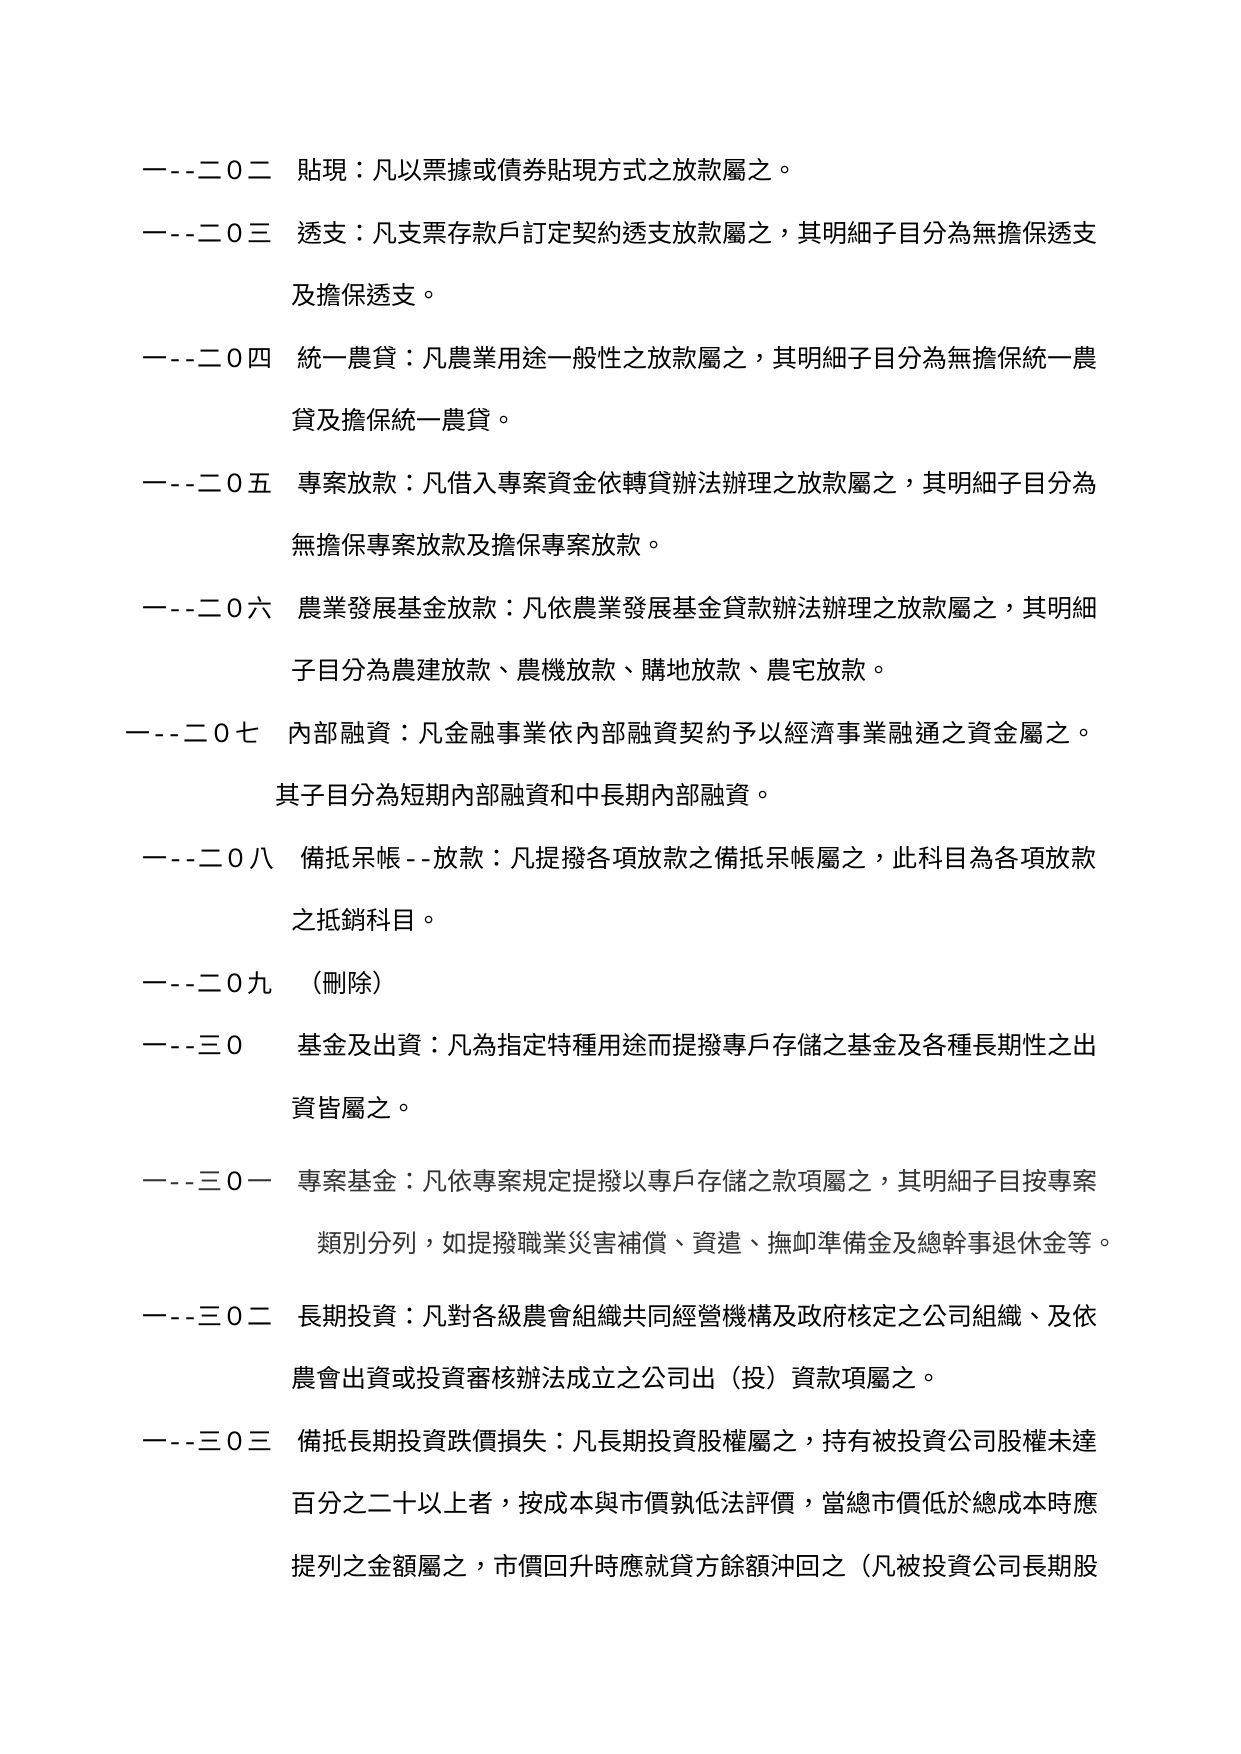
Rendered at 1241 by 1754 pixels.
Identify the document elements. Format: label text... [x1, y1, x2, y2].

text 一--二０四 統一農貸：凡農業用途一般性之放款屬之，其明細子目分為無擔保統一農貸及擔保統一農貸。 [142, 314, 1098, 439]
text 一--二０七 內部融資：凡金融事業依內部融資契約予以經濟事業融通之資金屬之。 其子目分為短期內部融資和中長期內部融資。 [126, 689, 1098, 814]
text 一--三０ 基金及出資：凡為指定特種用途而提撥專戶存儲之基金及各種長期性之出資皆屬之。 [142, 1002, 1098, 1127]
text 一--二０九 （刪除） [142, 939, 1098, 1002]
text 一--二０三 透支：凡支票存款戶訂定契約透支放款屬之，其明細子目分為無擔保透支及擔保透支。 [142, 189, 1098, 314]
text 一--二０八 備抵呆帳--放款：凡提撥各項放款之備抵呆帳屬之，此科目為各項放款之抵銷科目。 [142, 814, 1098, 939]
text 一--三０一 專案基金：凡依專案規定提撥以專戶存儲之款項屬之，其明細子目按專案類別分列，如提撥職業災害補償、資遣、撫卹準備金及總幹事退休金等。 [142, 1137, 1098, 1262]
text 一--三０二 長期投資：凡對各級農會組織共同經營機構及政府核定之公司組織、及依農會出資或投資審核辦法成立之公司出（投）資款項屬之。 [142, 1273, 1098, 1398]
text 一--二０六 農業發展基金放款：凡依農業發展基金貸款辦法辦理之放款屬之，其明細子目分為農建放款、農機放款、購地放款、農宅放款。 [142, 564, 1098, 689]
text 一--二０二 貼現：凡以票據或債券貼現方式之放款屬之。 [142, 127, 1098, 189]
text 一--三０三 備抵長期投資跌價損失：凡長期投資股權屬之，持有被投資公司股權未達百分之二十以上者，按成本與市價孰低法評價，當總市價低於總成本時應提列之金額屬之，市價回升時應就貸方餘額沖回之（凡被投資公司長期股 [142, 1398, 1098, 1585]
text 一--二０五 專案放款：凡借入專案資金依轉貸辦法辦理之放款屬之，其明細子目分為無擔保專案放款及擔保專案放款。 [142, 439, 1098, 564]
